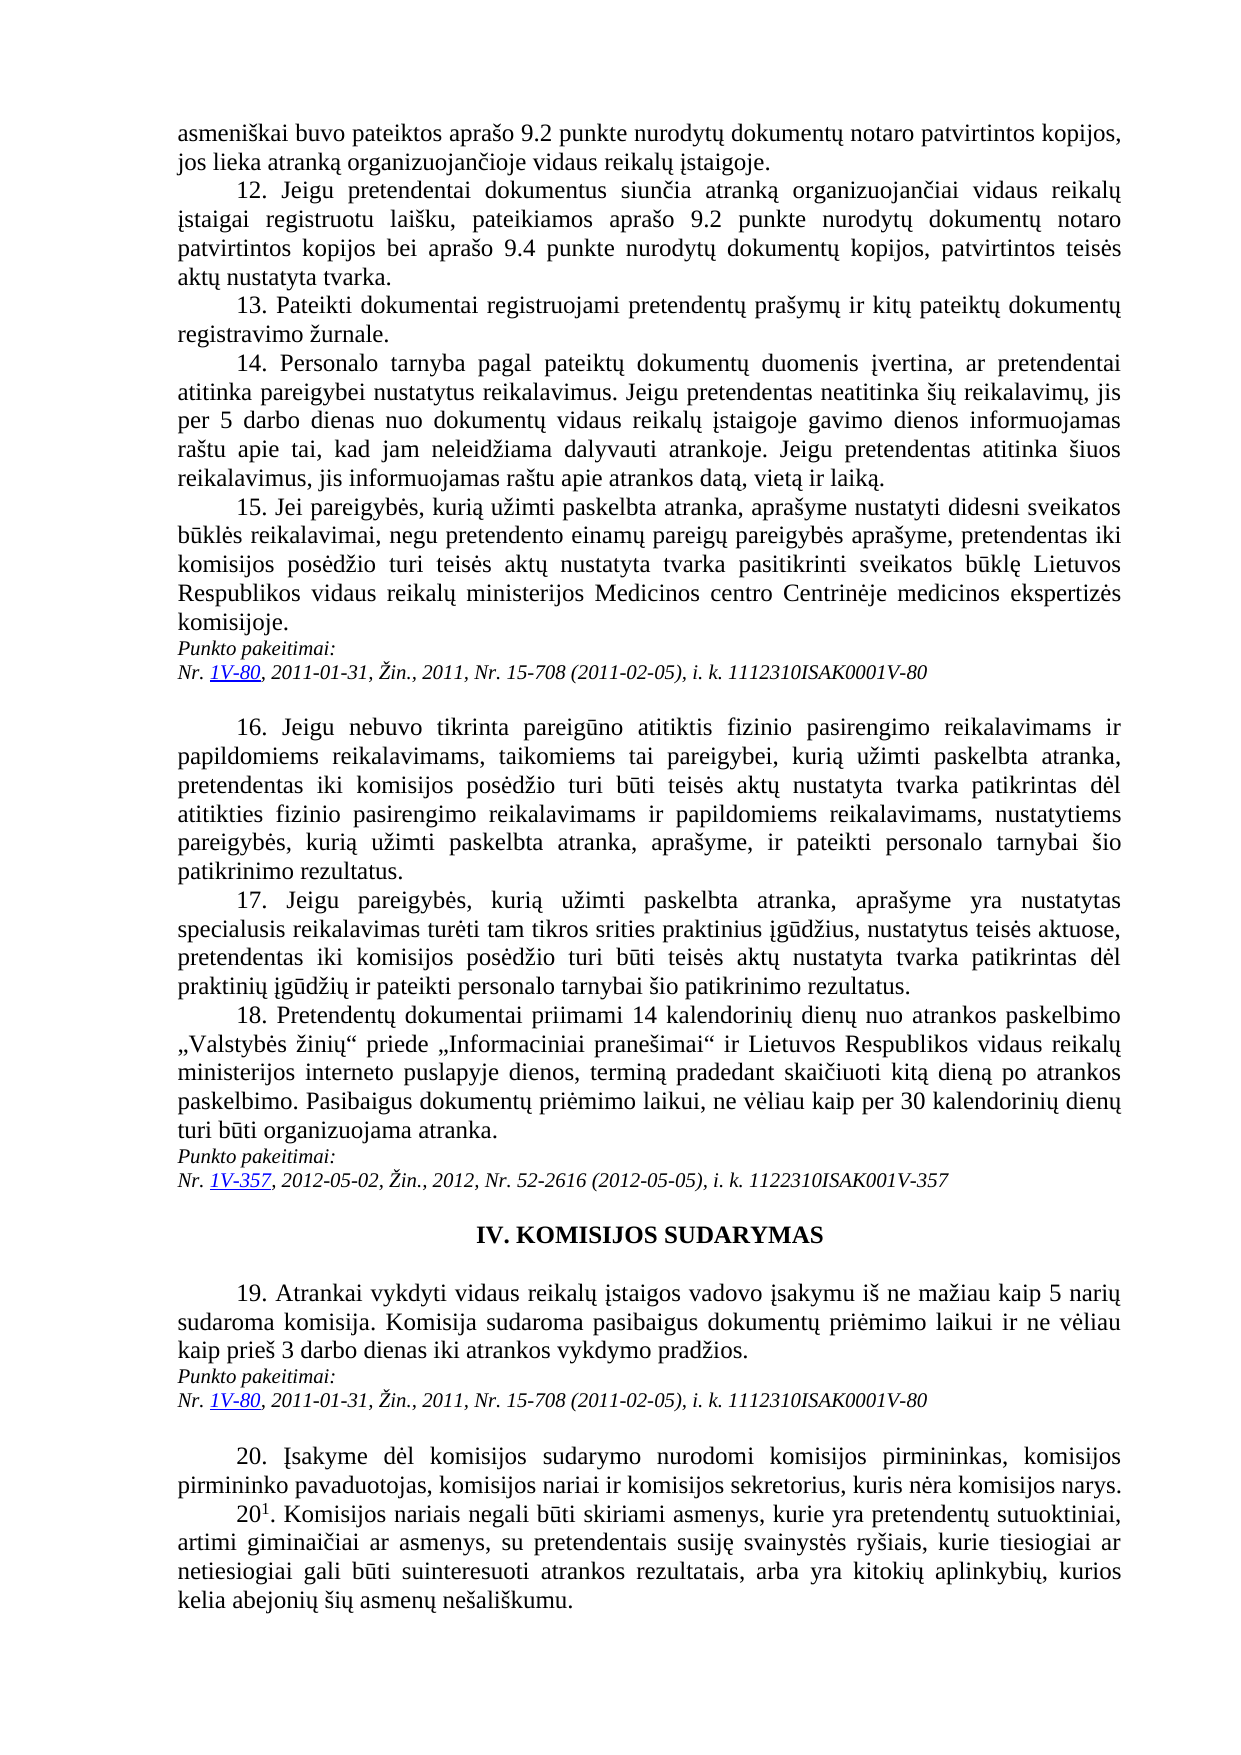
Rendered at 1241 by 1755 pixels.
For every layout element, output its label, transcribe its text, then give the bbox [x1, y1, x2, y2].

text 13. Pateikti dokumentai registruojami pretendentų prašymų ir kitų pateiktų dokumentų registravimo žurnale. [177, 291, 1122, 348]
text Nr. 1V-80, 2011-01-31, Žin., 2011, Nr. 15-708 (2011-02-05), i. k. 1112310ISAK0001V-80 [177, 1388, 1122, 1412]
text 17. Jeigu pareigybės, kurią užimti paskelbta atranka, aprašyme yra nustatytas specialusis reikalavimas turėti tam tikros srities praktinius įgūdžius, nustatytus teisės aktuose, pretendentas iki komisijos posėdžio turi būti teisės aktų nustatyta tvarka patikrintas dėl praktinių įgūdžių ir pateikti personalo tarnybai šio patikrinimo rezultatus. [177, 885, 1122, 1000]
text Nr. 1V-80, 2011-01-31, Žin., 2011, Nr. 15-708 (2011-02-05), i. k. 1112310ISAK0001V-80 [177, 660, 1122, 684]
text 14. Personalo tarnyba pagal pateiktų dokumentų duomenis įvertina, ar pretendentai atitinka pareigybei nustatytus reikalavimus. Jeigu pretendentas neatitinka šių reikalavimų, jis per 5 darbo dienas nuo dokumentų vidaus reikalų įstaigoje gavimo dienos informuojamas raštu apie tai, kad jam neleidžiama dalyvauti atrankoje. Jeigu pretendentas atitinka šiuos reikalavimus, jis informuojamas raštu apie atrankos datą, vietą ir laiką. [177, 348, 1122, 492]
text 12. Jeigu pretendentai dokumentus siunčia atranką organizuojančiai vidaus reikalų įstaigai registruotu laišku, pateikiamos aprašo 9.2 punkte nurodytų dokumentų notaro patvirtintos kopijos bei aprašo 9.4 punkte nurodytų dokumentų kopijos, patvirtintos teisės aktų nustatyta tvarka. [177, 176, 1122, 291]
text Punkto pakeitimai: [177, 1364, 1122, 1388]
text 16. Jeigu nebuvo tikrinta pareigūno atitiktis fizinio pasirengimo reikalavimams ir papildomiems reikalavimams, taikomiems tai pareigybei, kurią užimti paskelbta atranka, pretendentas iki komisijos posėdžio turi būti teisės aktų nustatyta tvarka patikrintas dėl atitikties fizinio pasirengimo reikalavimams ir papildomiems reikalavimams, nustatytiems pareigybės, kurią užimti paskelbta atranka, aprašyme, ir pateikti personalo tarnybai šio patikrinimo rezultatus. [177, 712, 1122, 885]
text 15. Jei pareigybės, kurią užimti paskelbta atranka, aprašyme nustatyti didesni sveikatos būklės reikalavimai, negu pretendento einamų pareigų pareigybės aprašyme, pretendentas iki komisijos posėdžio turi teisės aktų nustatyta tvarka pasitikrinti sveikatos būklę Lietuvos Respublikos vidaus reikalų ministerijos Medicinos centro Centrinėje medicinos ekspertizės komisijoje. [177, 492, 1122, 636]
text 18. Pretendentų dokumentai priimami 14 kalendorinių dienų nuo atrankos paskelbimo „Valstybės žinių“ priede „Informaciniai pranešimai“ ir Lietuvos Respublikos vidaus reikalų ministerijos interneto puslapyje dienos, terminą pradedant skaičiuoti kitą dieną po atrankos paskelbimo. Pasibaigus dokumentų priėmimo laikui, ne vėliau kaip per 30 kalendorinių dienų turi būti organizuojama atranka. [177, 1000, 1122, 1144]
text asmeniškai buvo pateiktos aprašo 9.2 punkte nurodytų dokumentų notaro patvirtintos kopijos, jos lieka atranką organizuojančioje vidaus reikalų įstaigoje. [177, 118, 1122, 176]
text Punkto pakeitimai: [177, 1144, 1122, 1168]
text 20. Įsakyme dėl komisijos sudarymo nurodomi komisijos pirmininkas, komisijos pirmininko pavaduotojas, komisijos nariai ir komisijos sekretorius, kuris nėra komisijos narys. [177, 1441, 1122, 1499]
text 201. Komisijos nariais negali būti skiriami asmenys, kurie yra pretendentų sutuoktiniai, artimi giminaičiai ar asmenys, su pretendentais susiję svainystės ryšiais, kurie tiesiogiai ar netiesiogiai gali būti suinteresuoti atrankos rezultatais, arba yra kitokių aplinkybių, kurios kelia abejonių šių asmenų nešališkumu. [177, 1499, 1122, 1614]
text Punkto pakeitimai: [177, 636, 1122, 660]
text Nr. 1V-357, 2012-05-02, Žin., 2012, Nr. 52-2616 (2012-05-05), i. k. 1122310ISAK001V-357 [177, 1168, 1122, 1192]
text IV. KOMISIJOS SUDARYMAS [177, 1221, 1122, 1249]
text 19. Atrankai vykdyti vidaus reikalų įstaigos vadovo įsakymu iš ne mažiau kaip 5 narių sudaroma komisija. Komisija sudaroma pasibaigus dokumentų priėmimo laikui ir ne vėliau kaip prieš 3 darbo dienas iki atrankos vykdymo pradžios. [177, 1278, 1122, 1364]
